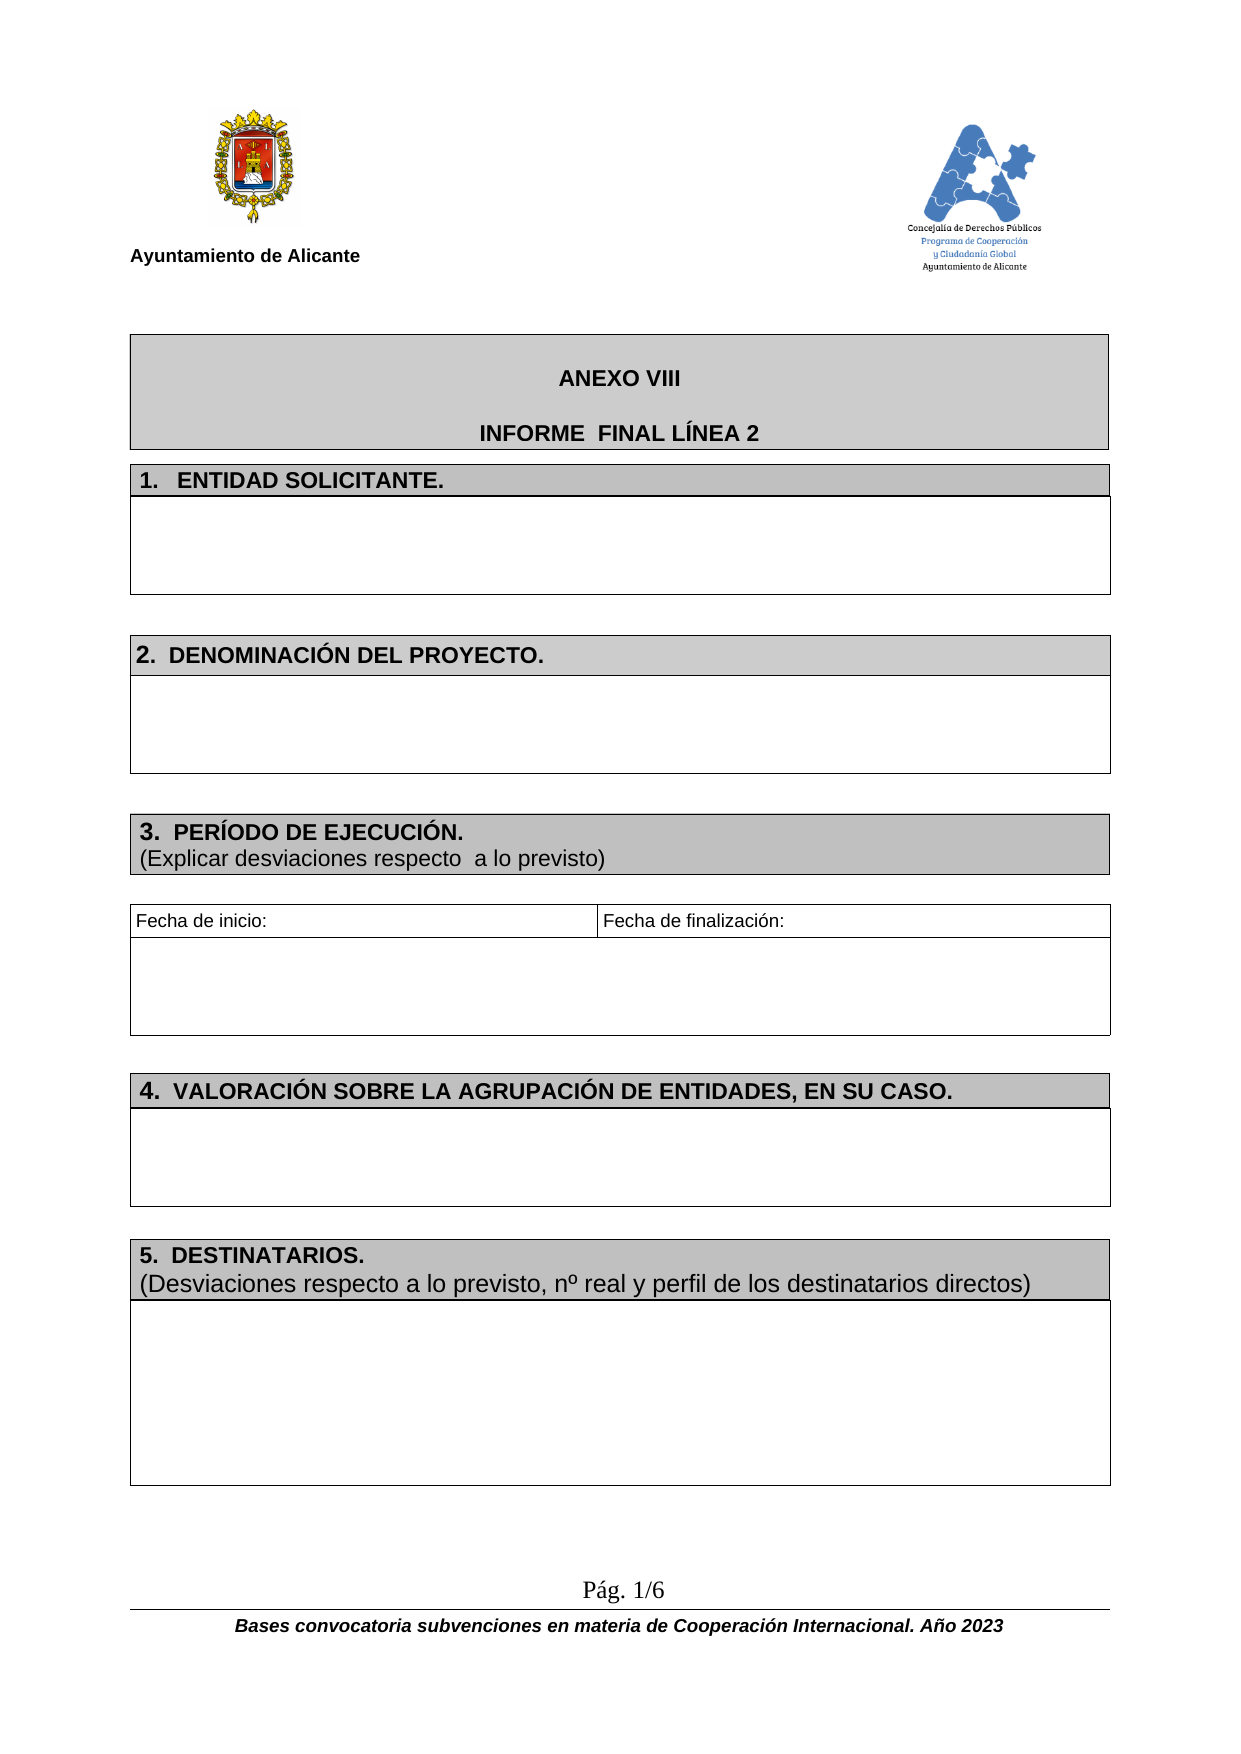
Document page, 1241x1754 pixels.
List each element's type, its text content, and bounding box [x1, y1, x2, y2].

table_header [131, 676, 1110, 773]
text 5. DESTINATARIOS. [131, 1240, 1109, 1265]
table_cell [131, 938, 1110, 1034]
list ENTIDAD SOLICITANTE. [131, 465, 1109, 495]
table_header [131, 1109, 1110, 1206]
text (Explicar desviaciones respecto a lo previsto) [131, 842, 1109, 874]
text (Desviaciones respecto a lo previsto, nº real y perfil de los destinatarios directos) [131, 1265, 1109, 1299]
table_header Fecha de inicio: [131, 905, 597, 937]
text 3. PERÍODO DE EJECUCIÓN. [131, 815, 1109, 842]
table_header [131, 497, 1110, 594]
subtitle INFORME FINAL LÍNEA 2 [146, 420, 1093, 441]
table_header Fecha de finalización: [598, 905, 1110, 937]
subtitle ANEXO VIII [146, 365, 1093, 391]
picture [886, 106, 1067, 290]
text 4. VALORACIÓN SOBRE LA AGRUPACIÓN DE ENTIDADES, EN SU CASO. [131, 1074, 1109, 1107]
table_header 2. DENOMINACIÓN DEL PROYECTO. [131, 636, 1110, 675]
table_header [131, 1301, 1110, 1484]
picture [207, 107, 301, 227]
